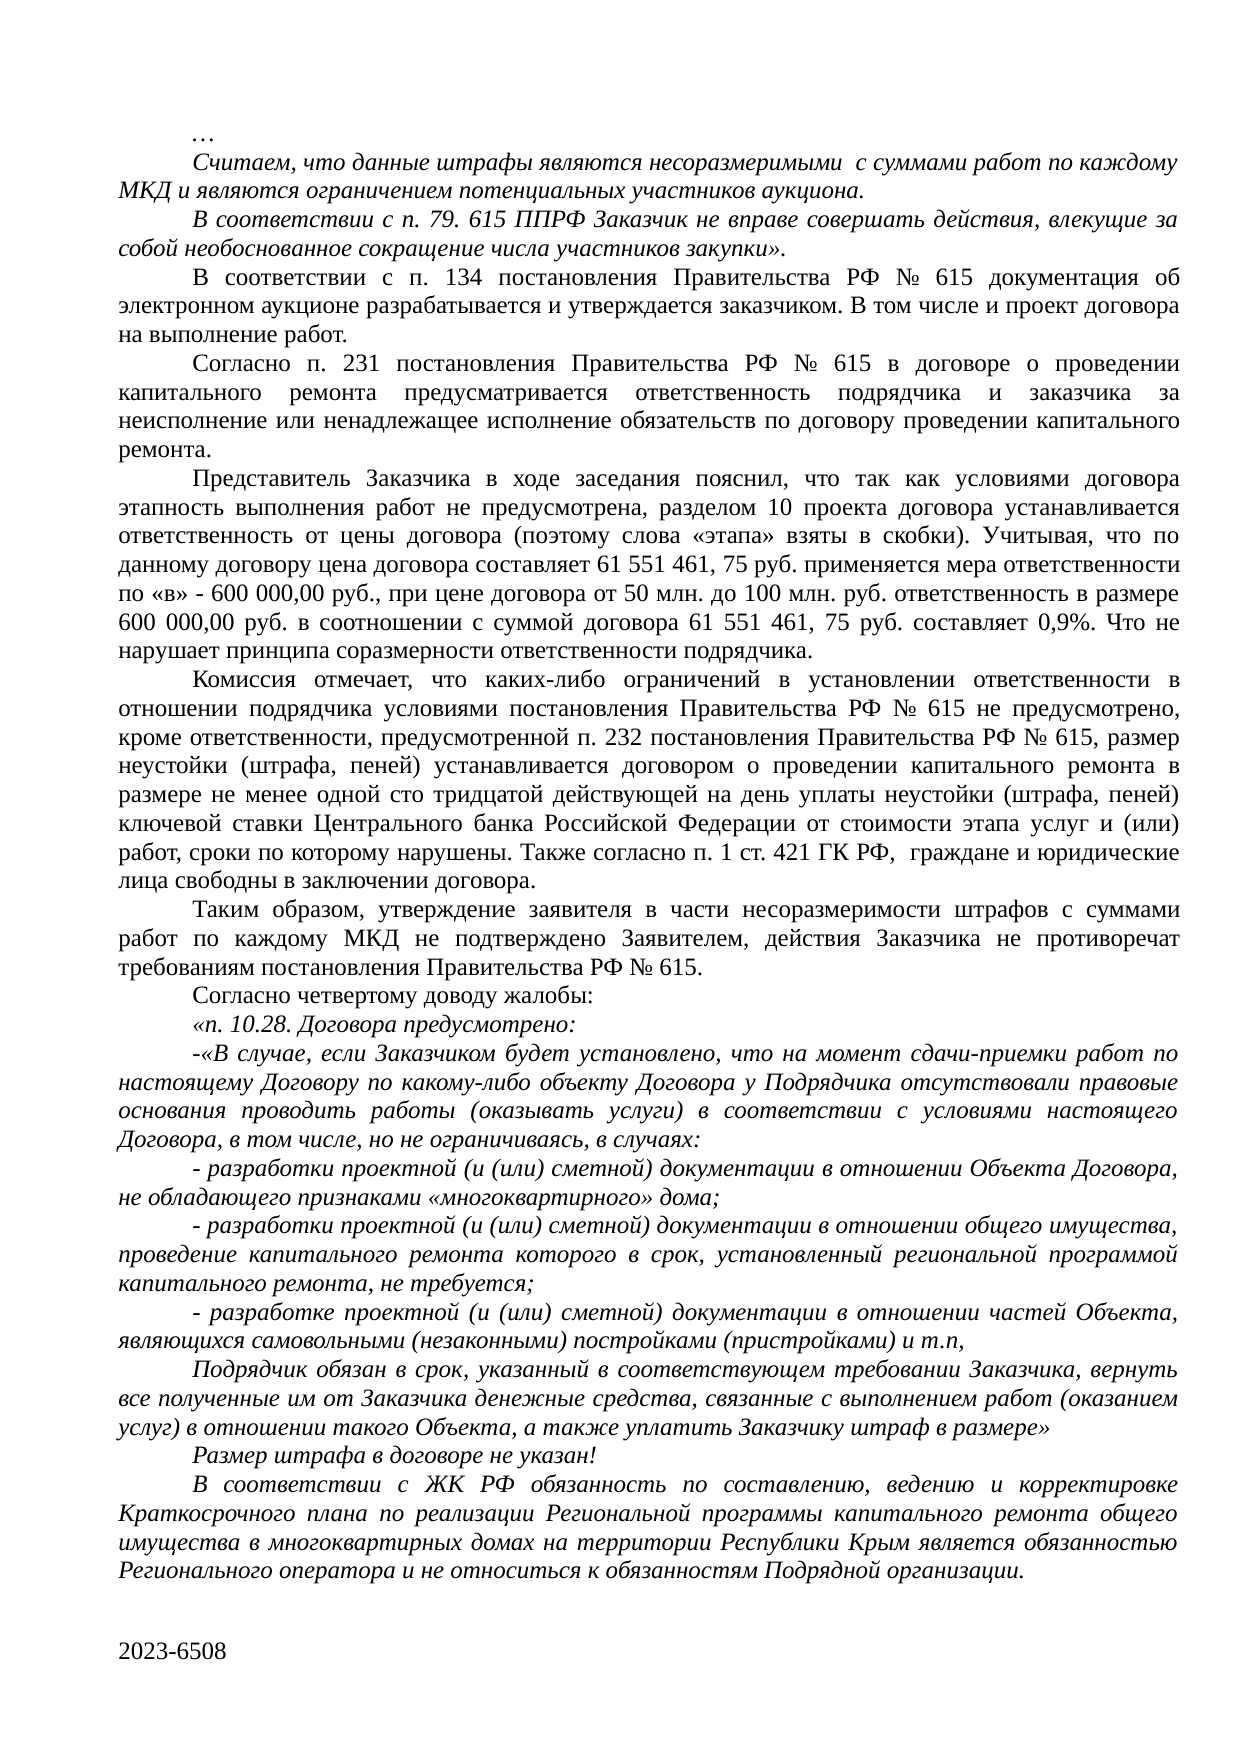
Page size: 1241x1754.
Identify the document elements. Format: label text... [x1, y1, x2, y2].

text «п. 10.28. Договора предусмотрено: [118, 1009, 1181, 1038]
text В соответствии с п. 79. 615 ППРФ Заказчик не вправе совершать действия, влекущие за собой необоснованное сокращение числа участников закупки». [118, 204, 1181, 262]
text -«В случае, если Заказчиком будет установлено, что на момент сдачи-приемки работ по настоящему Договору по какому-либо объекту Договора у Подрядчика отсутствовали правовые основания проводить работы (оказывать услуги) в соответствии с условиями настоящего Договора, в том числе, но не ограничиваясь, в случаях: [118, 1038, 1181, 1153]
text - разработки проектной (и (или) сметной) документации в отношении общего имущества, проведение капитального ремонта которого в срок, установленный региональной программой капитального ремонта, не требуется; [118, 1211, 1181, 1297]
text Считаем, что данные штрафы являются несоразмеримыми с суммами работ по каждому МКД и являются ограничением потенциальных участников аукциона. [118, 147, 1181, 204]
text Размер штрафа в договоре не указан! [118, 1441, 1181, 1469]
text Подрядчик обязан в срок, указанный в соответствующем требовании Заказчика, вернуть все полученные им от Заказчика денежные средства, связанные с выполнением работ (оказанием услуг) в отношении такого Объекта, а также уплатить Заказчику штраф в размере» [118, 1354, 1181, 1441]
text - разработки проектной (и (или) сметной) документации в отношении Объекта Договора, не обладающего признаками «многоквартирного» дома; [118, 1153, 1181, 1211]
text В соответствии с ЖК РФ обязанность по составлению, ведению и корректировке Краткосрочного плана по реализации Региональной программы капитального ремонта общего имущества в многоквартирных домах на территории Республики Крым является обязанностью Регионального оператора и не относиться к обязанностям Подрядной организации. [118, 1469, 1181, 1584]
text Согласно четвертому доводу жалобы: [118, 981, 1181, 1009]
text Таким образом, утверждение заявителя в части несоразмеримости штрафов с суммами работ по каждому МКД не подтверждено Заявителем, действия Заказчика не противоречат требованиям постановления Правительства РФ № 615. [118, 894, 1181, 981]
text Согласно п. 231 постановления Правительства РФ № 615 в договоре о проведении капитального ремонта предусматривается ответственность подрядчика и заказчика за неисполнение или ненадлежащее исполнение обязательств по договору проведении капитального ремонта. [118, 348, 1181, 463]
text Представитель Заказчика в ходе заседания пояснил, что так как условиями договора этапность выполнения работ не предусмотрена, разделом 10 проекта договора устанавливается ответственность от цены договора (поэтому слова «этапа» взяты в скобки). Учитывая, что по данному договору цена договора составляет 61 551 461, 75 руб. применяется мера ответственности по «в» - 600 000,00 руб., при цене договора от 50 млн. до 100 млн. руб. ответственность в размере 600 000,00 руб. в соотношении с суммой договора 61 551 461, 75 руб. составляет 0,9%. Что не нарушает принципа соразмерности ответственности подрядчика. [118, 463, 1181, 664]
text … [118, 118, 1181, 147]
text В соответствии с п. 134 постановления Правительства РФ № 615 документация об электронном аукционе разрабатывается и утверждается заказчиком. В том числе и проект договора на выполнение работ. [118, 262, 1181, 348]
text Комиссия отмечает, что каких-либо ограничений в установлении ответственности в отношении подрядчика условиями постановления Правительства РФ № 615 не предусмотрено, кроме ответственности, предусмотренной п. 232 постановления Правительства РФ № 615, размер неустойки (штрафа, пеней) устанавливается договором о проведении капитального ремонта в размере не менее одной сто тридцатой действующей на день уплаты неустойки (штрафа, пеней) ключевой ставки Центрального банка Российской Федерации от стоимости этапа услуг и (или) работ, сроки по которому нарушены. Также согласно п. 1 ст. 421 ГК РФ, граждане и юридические лица свободны в заключении договора. [118, 664, 1181, 894]
text - разработке проектной (и (или) сметной) документации в отношении частей Объекта, являющихся самовольными (незаконными) постройками (пристройками) и т.п, [118, 1297, 1181, 1354]
